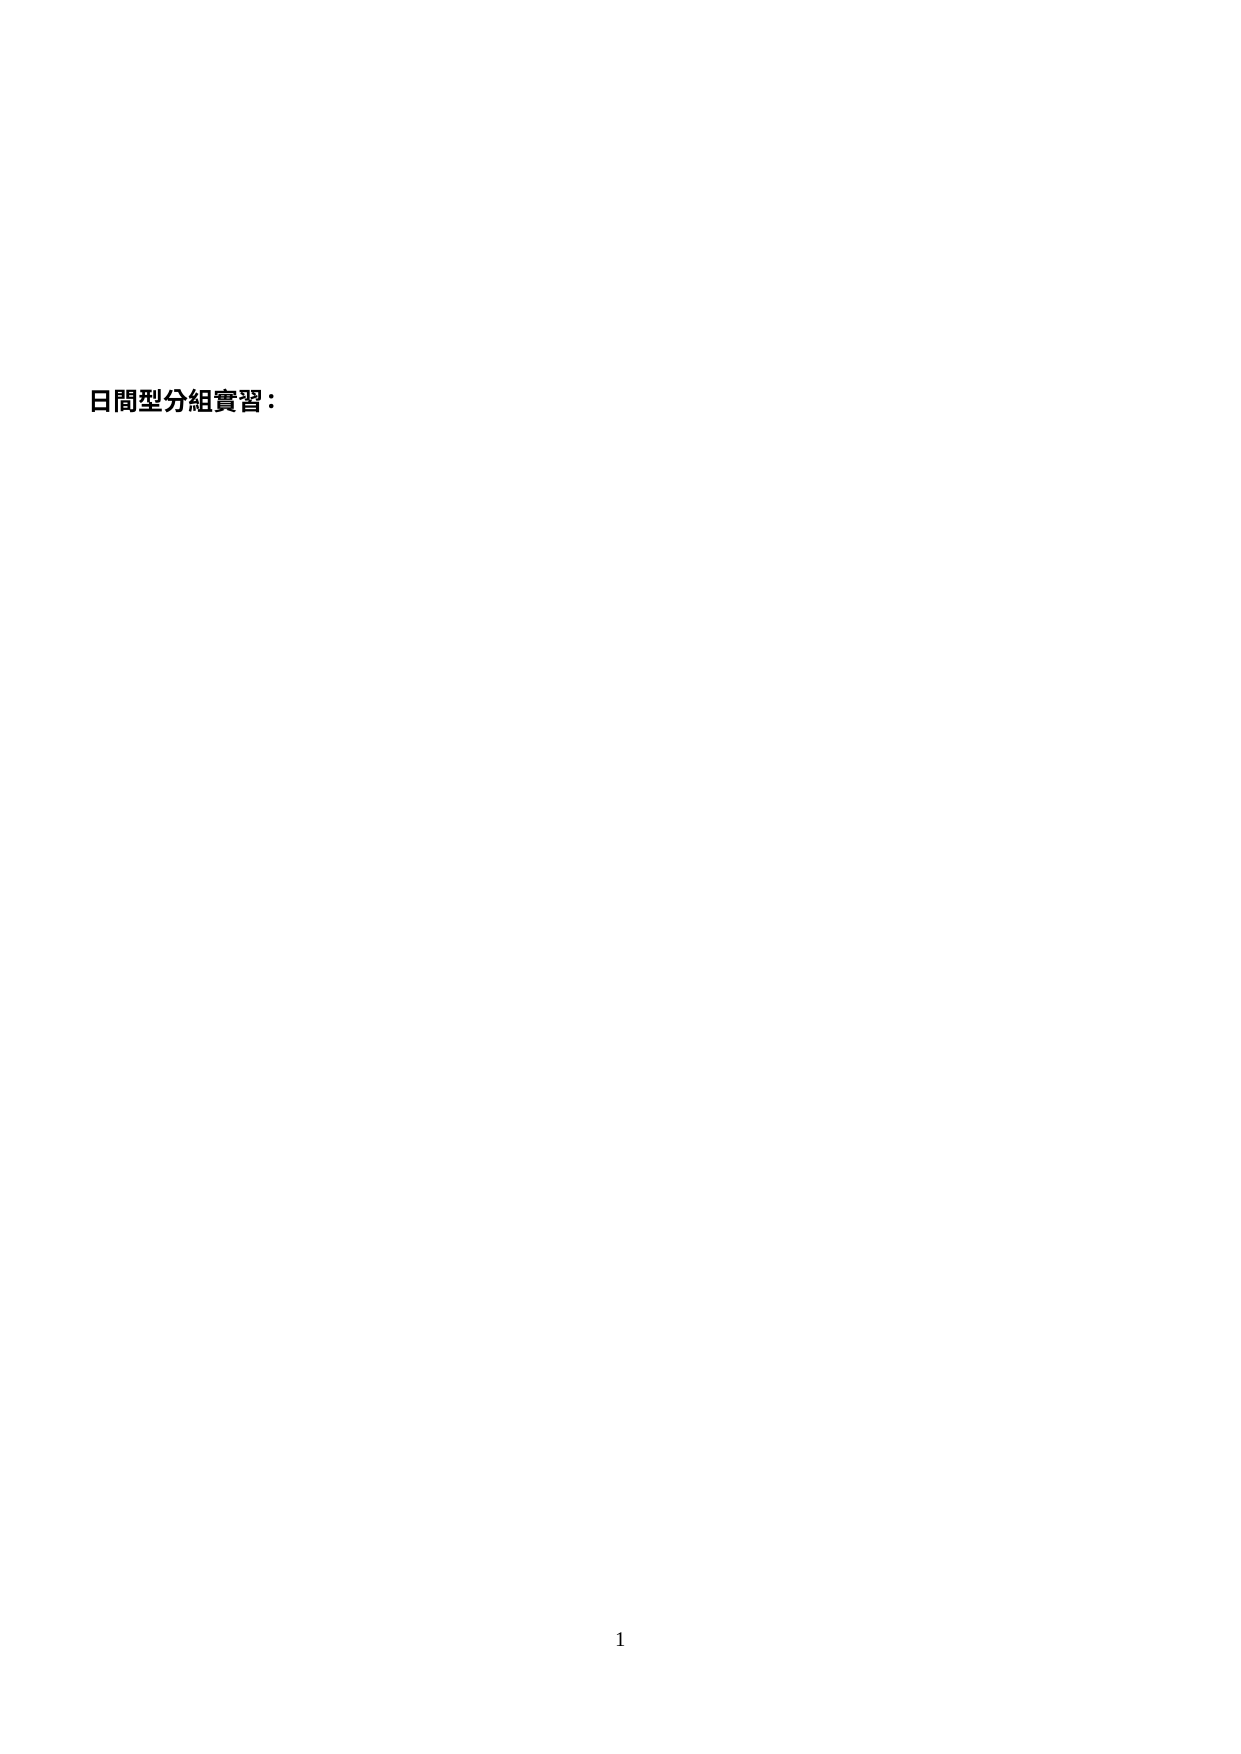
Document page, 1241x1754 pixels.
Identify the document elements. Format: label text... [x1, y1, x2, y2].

text 日間型分組實習: [89, 358, 1152, 420]
